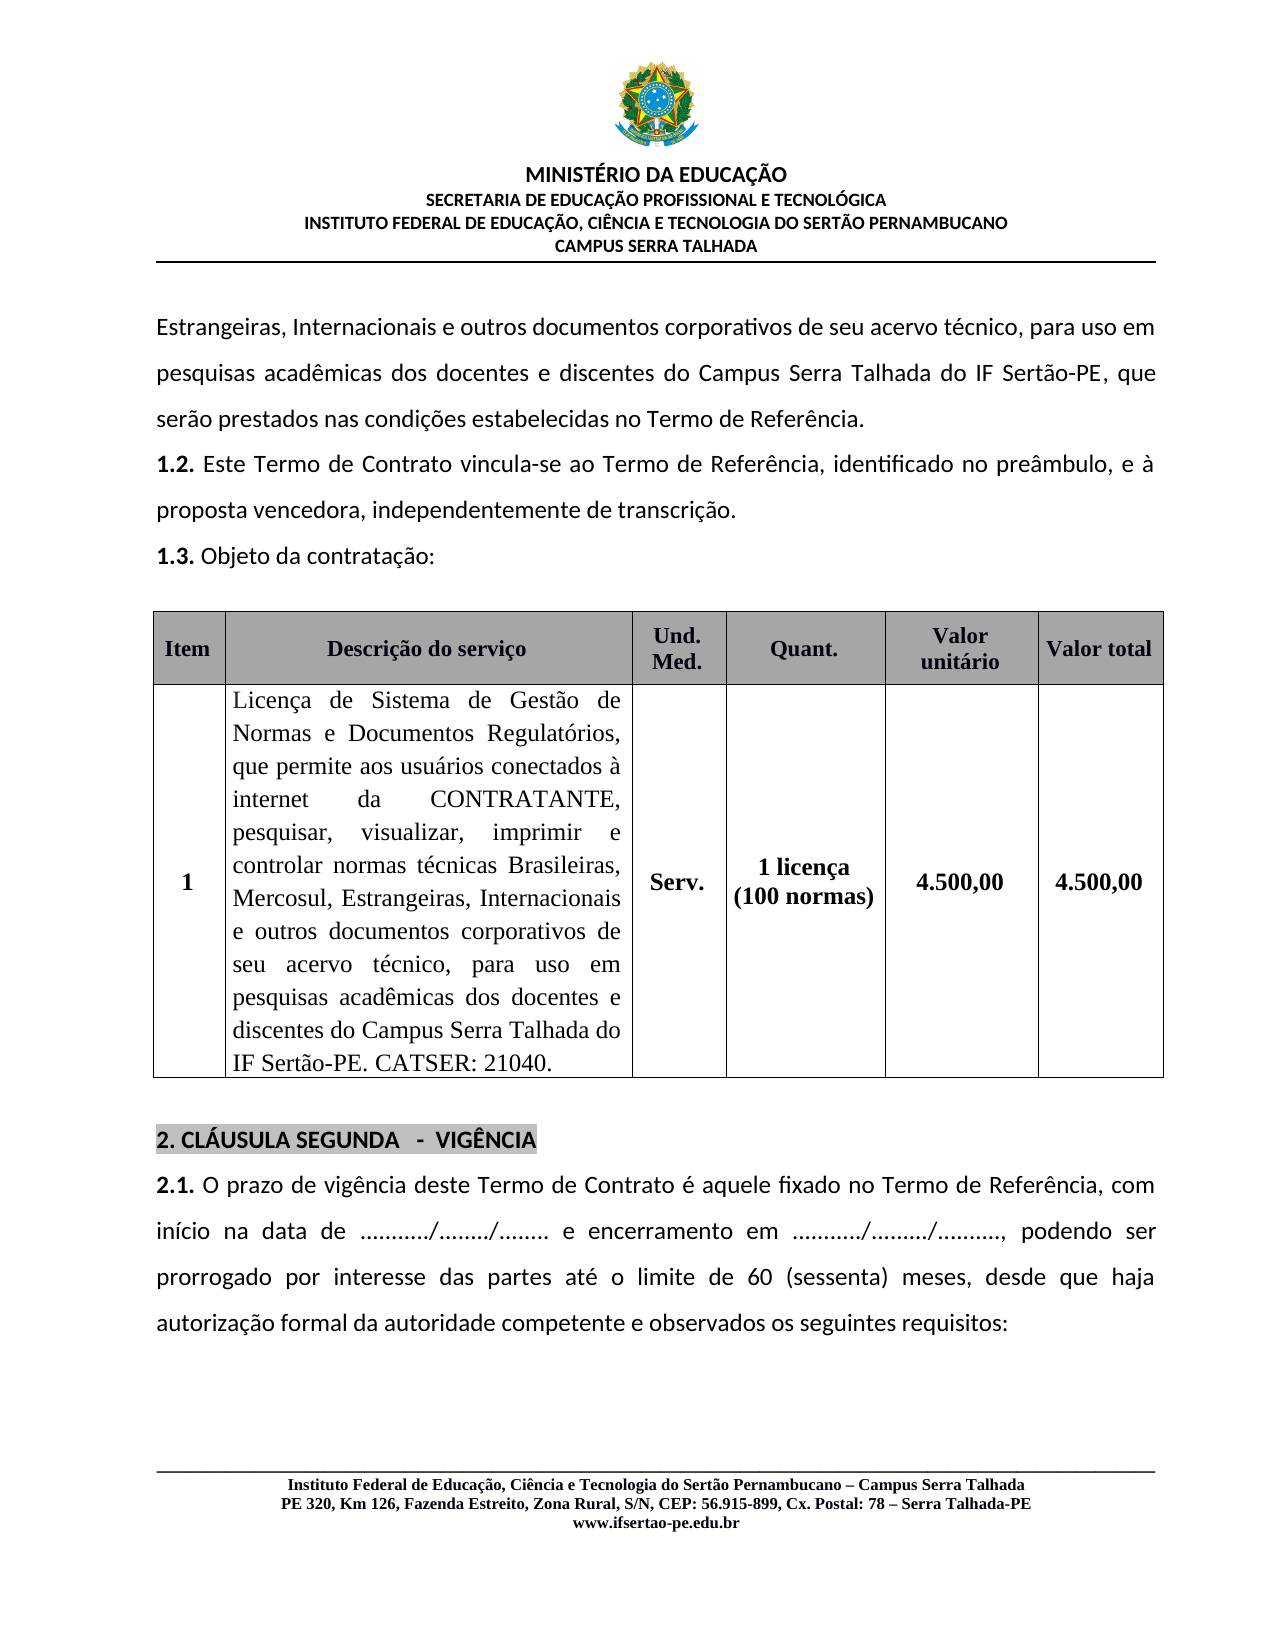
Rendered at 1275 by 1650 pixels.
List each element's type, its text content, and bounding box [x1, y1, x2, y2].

table_cell 1 [154, 685, 225, 1077]
table_header Item [154, 612, 225, 684]
table_header Und. Med. [633, 612, 726, 684]
table_header Valor total [1039, 612, 1163, 684]
table_cell Serv. [633, 685, 726, 1077]
table_cell 4.500,00 [886, 685, 1038, 1077]
text Estrangeiras, Internacionais e outros documentos corporativos de seu acervo técnico, para uso em pesquisas acadêmicas dos docentes e discentes do Campus Serra Talhada do IF Sertão-PE, que serão prestados nas condições estabelecidas no Termo de Referência. [156, 311, 1156, 433]
table_header Valor unitário [886, 612, 1038, 684]
table_header Quant. [727, 612, 885, 684]
picture [611, 60, 702, 149]
table_cell 4.500,00 [1039, 685, 1163, 1077]
table_cell 1 licença (100 normas) [727, 685, 885, 1077]
text 1.2. Este Termo de Contrato vincula-se ao Termo de Referência, identificado no preâmbulo, e à proposta vencedora, independentemente de transcrição. [156, 449, 1156, 525]
table_header Descrição do serviço [226, 612, 632, 684]
text 2.1. O prazo de vigência deste Termo de Contrato é aquele fixado no Termo de Referência, com início na data de .........../......../........ e encerramento em .........../........./.........., podendo ser prorrogado por interesse das partes até o limite de 60 (sessenta) meses, desde que haja autorização formal da autoridade competente e observados os seguintes requisitos: [156, 1170, 1156, 1337]
text 1.3. Objeto da contratação: [156, 540, 1156, 571]
table_cell Licença de Sistema de Gestão de Normas e Documentos Regulatórios, que permite aos usuários conectados à internet da CONTRATANTE, pesquisar, visualizar, imprimir e controlar normas técnicas Brasileiras, Mercosul, Estrangeiras, Internacionais e outros documentos corporativos de seu acervo técnico, para uso em pesquisas acadêmicas dos docentes e discentes do Campus Serra Talhada do IF Sertão-PE. CATSER: 21040. [226, 685, 632, 1077]
text 2. CLÁUSULA SEGUNDA - VIGÊNCIA [156, 1124, 1156, 1154]
